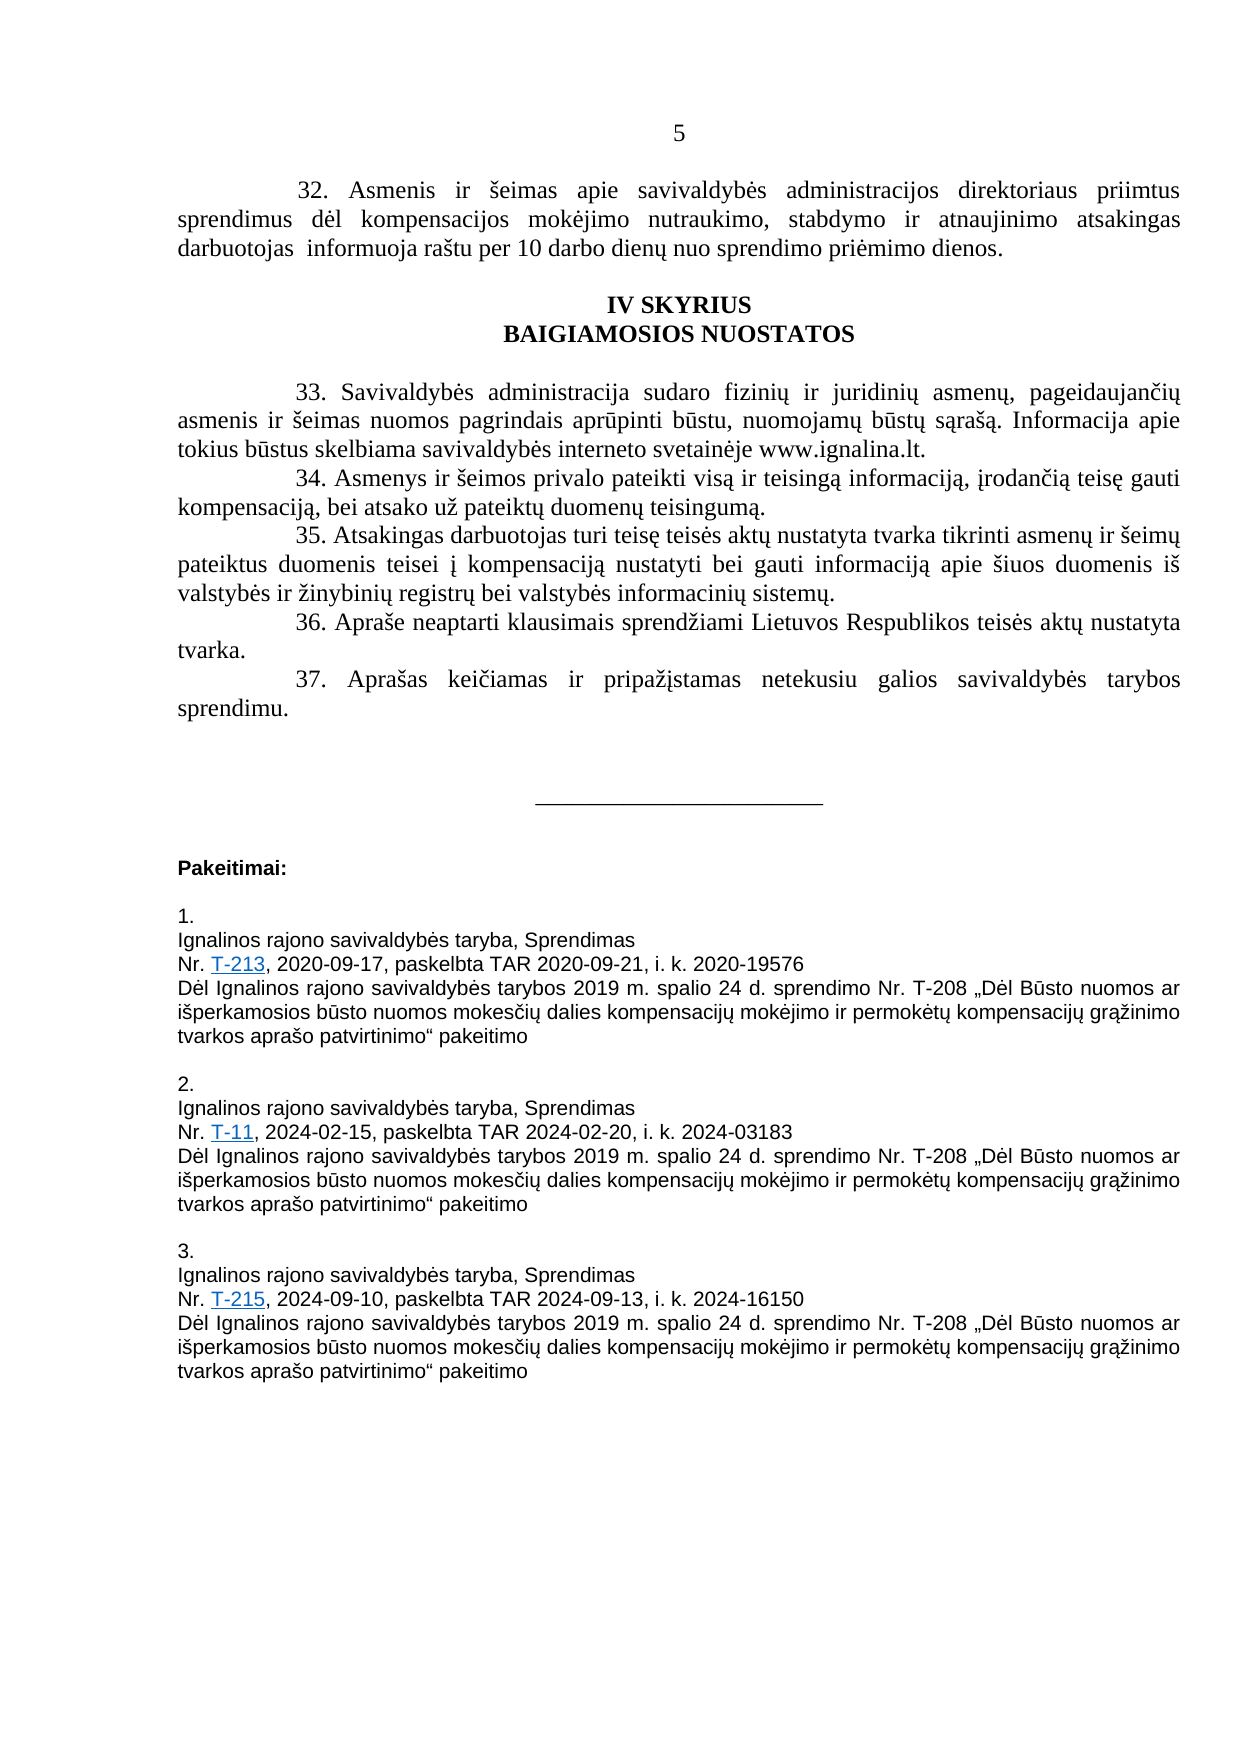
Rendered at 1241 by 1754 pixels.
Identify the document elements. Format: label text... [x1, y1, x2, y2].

text _______________________ [177, 779, 1181, 808]
text Dėl Ignalinos rajono savivaldybės tarybos 2019 m. spalio 24 d. sprendimo Nr. T-208 „Dėl Būsto nuomos ar išperkamosios būsto nuomos mokesčių dalies kompensacijų mokėjimo ir permokėtų kompensacijų grąžinimo tvarkos aprašo patvirtinimo“ pakeitimo [177, 1143, 1181, 1215]
text 32. Asmenis ir šeimas apie savivaldybės administracijos direktoriaus priimtus sprendimus dėl kompensacijos mokėjimo nutraukimo, stabdymo ir atnaujinimo atsakingas darbuotojas informuoja raštu per 10 darbo dienų nuo sprendimo priėmimo dienos. [177, 176, 1181, 262]
text Dėl Ignalinos rajono savivaldybės tarybos 2019 m. spalio 24 d. sprendimo Nr. T-208 „Dėl Būsto nuomos ar išperkamosios būsto nuomos mokesčių dalies kompensacijų mokėjimo ir permokėtų kompensacijų grąžinimo tvarkos aprašo patvirtinimo“ pakeitimo [177, 976, 1181, 1048]
text 1. [177, 904, 1181, 928]
text Dėl Ignalinos rajono savivaldybės tarybos 2019 m. spalio 24 d. sprendimo Nr. T-208 „Dėl Būsto nuomos ar išperkamosios būsto nuomos mokesčių dalies kompensacijų mokėjimo ir permokėtų kompensacijų grąžinimo tvarkos aprašo patvirtinimo“ pakeitimo [177, 1311, 1181, 1383]
text 36. Apraše neaptarti klausimais sprendžiami Lietuvos Respublikos teisės aktų nustatyta tvarka. [177, 607, 1181, 664]
text 2. [177, 1072, 1181, 1096]
text Pakeitimai: [177, 856, 1181, 880]
text Ignalinos rajono savivaldybės taryba, Sprendimas [177, 1263, 1181, 1287]
text 34. Asmenys ir šeimos privalo pateikti visą ir teisingą informaciją, įrodančią teisę gauti kompensaciją, bei atsako už pateiktų duomenų teisingumą. [177, 463, 1181, 521]
text IV SKYRIUS [177, 291, 1181, 319]
text 33. Savivaldybės administracija sudaro fizinių ir juridinių asmenų, pageidaujančių asmenis ir šeimas nuomos pagrindais aprūpinti būstu, nuomojamų būstų sąrašą. Informacija apie tokius būstus skelbiama savivaldybės interneto svetainėje www.ignalina.lt. [177, 377, 1181, 463]
text Nr. T-11, 2024-02-15, paskelbta TAR 2024-02-20, i. k. 2024-03183 [177, 1119, 1181, 1143]
text 35. Atsakingas darbuotojas turi teisę teisės aktų nustatyta tvarka tikrinti asmenų ir šeimų pateiktus duomenis teisei į kompensaciją nustatyti bei gauti informaciją apie šiuos duomenis iš valstybės ir žinybinių registrų bei valstybės informacinių sistemų. [177, 521, 1181, 607]
text BAIGIAMOSIOS NUOSTATOS [177, 319, 1181, 348]
text Ignalinos rajono savivaldybės taryba, Sprendimas [177, 928, 1181, 952]
text Nr. T-213, 2020-09-17, paskelbta TAR 2020-09-21, i. k. 2020-19576 [177, 952, 1181, 976]
text 37. Aprašas keičiamas ir pripažįstamas netekusiu galios savivaldybės tarybos sprendimu. [177, 664, 1181, 722]
text 3. [177, 1239, 1181, 1263]
text Ignalinos rajono savivaldybės taryba, Sprendimas [177, 1096, 1181, 1119]
text Nr. T-215, 2024-09-10, paskelbta TAR 2024-09-13, i. k. 2024-16150 [177, 1287, 1181, 1311]
